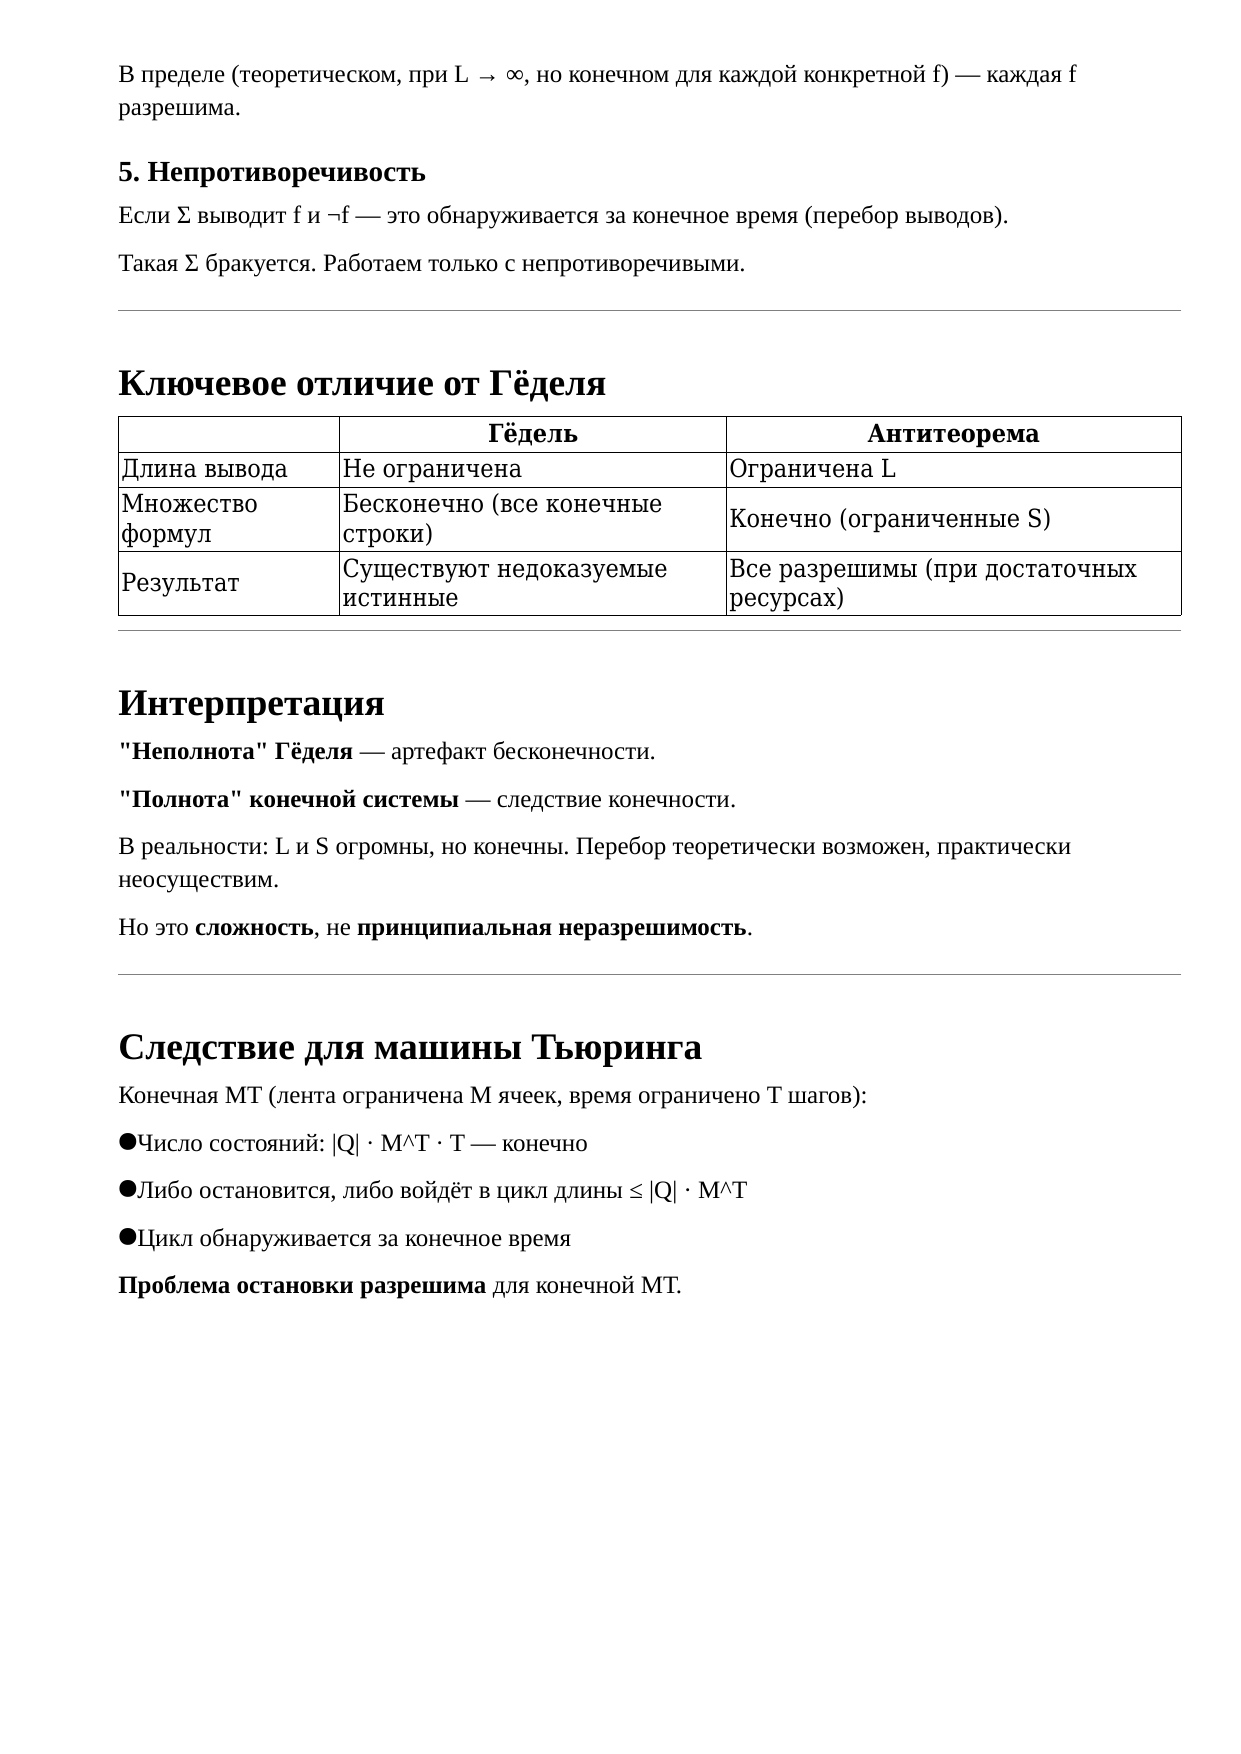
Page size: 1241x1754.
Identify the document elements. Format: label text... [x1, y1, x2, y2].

text Если Σ выводит f и ¬f — это обнаруживается за конечное время (перебор выводов). [118, 200, 1181, 229]
subtitle Следствие для машины Тьюринга [118, 1024, 1181, 1068]
table_cell Все разрешимы (при достаточных ресурсах) [727, 552, 1181, 615]
subtitle Интерпретация [118, 680, 1181, 723]
table_cell Конечно (ограниченные S) [727, 488, 1181, 551]
text Конечная МТ (лента ограничена M ячеек, время ограничено T шагов): [118, 1080, 1181, 1109]
table_header Антитеорема [727, 417, 1181, 452]
table_cell Множество формул [119, 488, 339, 551]
text В реальности: L и S огромны, но конечны. Перебор теоретически возможен, практически неосуществим. [118, 831, 1181, 893]
table_header [119, 417, 339, 452]
text В пределе (теоретическом, при L → ∞, но конечном для каждой конкретной f) — каждая f разрешима. [118, 59, 1181, 121]
table_cell Существуют недоказуемые истинные [340, 552, 726, 615]
subtitle 5. Непротиворечивость [118, 154, 1181, 188]
list Число состояний: |Q| · M^T · T — конечно [118, 1128, 1181, 1157]
text "Полнота" конечной системы — следствие конечности. [118, 784, 1181, 812]
text Проблема остановки разрешима для конечной МТ. [118, 1271, 1181, 1299]
table_header Гёдель [340, 417, 726, 452]
table_cell Бесконечно (все конечные строки) [340, 488, 726, 551]
table_cell Ограничена L [727, 453, 1181, 487]
list Цикл обнаруживается за конечное время [118, 1223, 1181, 1252]
text Такая Σ бракуется. Работаем только с непротиворечивыми. [118, 248, 1181, 277]
list Либо остановится, либо войдёт в цикл длины ≤ |Q| · M^T [118, 1175, 1181, 1204]
table_cell Длина вывода [119, 453, 339, 487]
subtitle Ключевое отличие от Гёделя [118, 361, 1181, 404]
table_cell Не ограничена [340, 453, 726, 487]
table_cell Результат [119, 552, 339, 615]
text "Неполнота" Гёделя — артефакт бесконечности. [118, 736, 1181, 765]
text Но это сложность, не принципиальная неразрешимость. [118, 912, 1181, 941]
